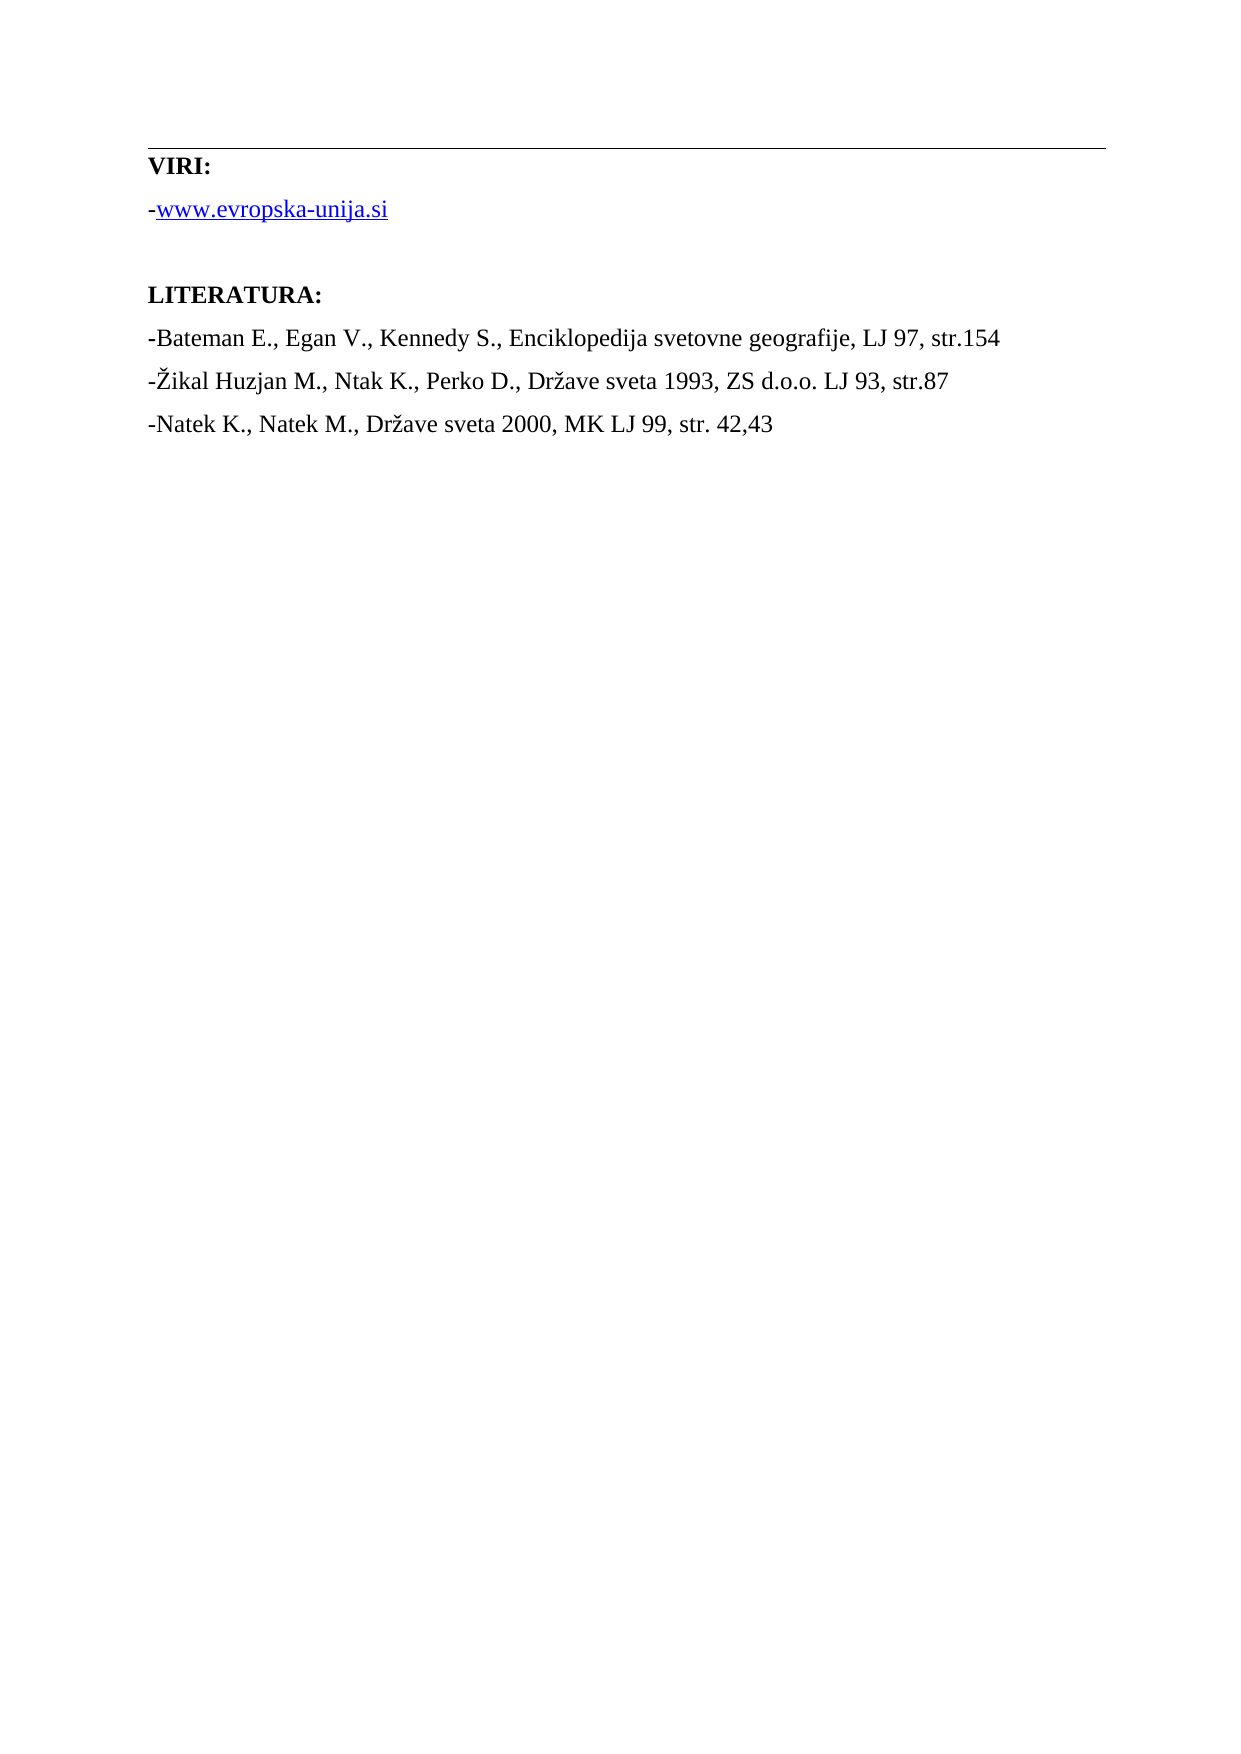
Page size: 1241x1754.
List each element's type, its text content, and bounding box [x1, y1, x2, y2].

text -Natek K., Natek M., Države sveta 2000, MK LJ 99, str. 42,43 [148, 406, 1106, 438]
text -Bateman E., Egan V., Kennedy S., Enciklopedija svetovne geografije, LJ 97, str.154 [148, 320, 1106, 352]
text -Žikal Huzjan M., Ntak K., Perko D., Države sveta 1993, ZS d.o.o. LJ 93, str.87 [148, 363, 1106, 395]
text -www.evropska-unija.si [148, 191, 1106, 223]
text VIRI: [148, 149, 1106, 179]
text LITERATURA: [148, 277, 1106, 309]
